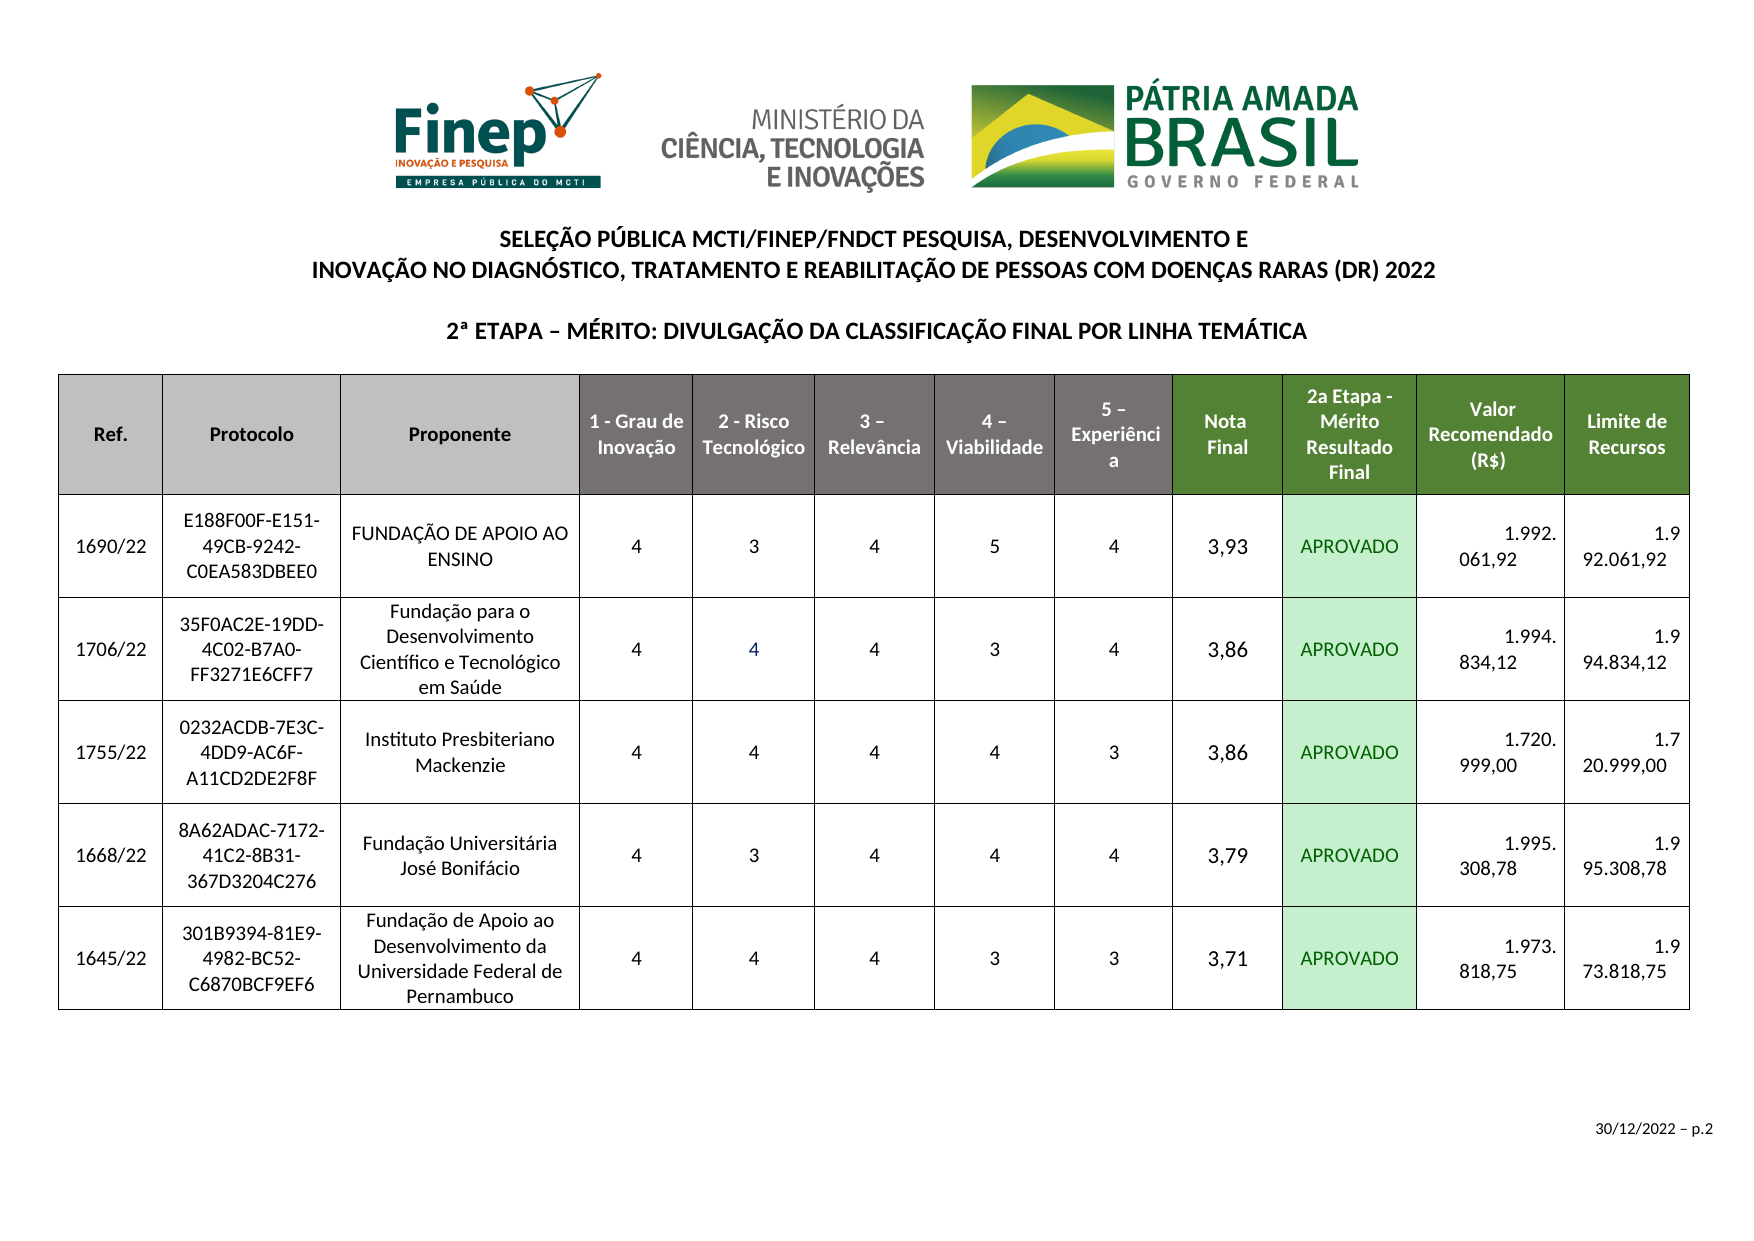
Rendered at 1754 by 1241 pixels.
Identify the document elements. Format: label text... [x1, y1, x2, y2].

table_cell 4 [1055, 495, 1172, 597]
table_cell 3,71 [1173, 907, 1282, 1009]
table_cell 5 – Experiência [1055, 375, 1172, 494]
table_cell Ref. [59, 375, 162, 494]
table_cell 3,86 [1173, 701, 1282, 803]
table_cell 4 [1055, 804, 1172, 906]
table_cell 3 [935, 598, 1054, 700]
table_cell 4 [580, 701, 692, 803]
table_cell 3,79 [1173, 804, 1282, 906]
table_cell Fundação para o Desenvolvimento Científico e Tecnológico em Saúde [341, 598, 579, 700]
table_cell APROVADO [1283, 804, 1416, 906]
table_cell 3 [935, 907, 1054, 1009]
table_cell 3 [693, 495, 814, 597]
table_cell 4 [580, 495, 692, 597]
table_cell 4 [815, 907, 934, 1009]
table_cell 1.992.061,92 [1565, 495, 1689, 597]
table_cell 3 [693, 804, 814, 906]
table_cell 3 [1055, 701, 1172, 803]
table_cell Protocolo [163, 375, 340, 494]
table_cell 1.994.834,12 [1417, 598, 1564, 700]
table_cell 2a Etapa - Mérito Resultado Final [1283, 375, 1416, 494]
table_cell APROVADO [1283, 598, 1416, 700]
table_cell APROVADO [1283, 907, 1416, 1009]
table_cell 4 [935, 804, 1054, 906]
table_cell FUNDAÇÃO DE APOIO AO ENSINO [341, 495, 579, 597]
table_cell 1.973.818,75 [1565, 907, 1689, 1009]
table_cell APROVADO [1283, 701, 1416, 803]
table_cell 0232ACDB-7E3C-4DD9-AC6F-A11CD2DE2F8F [163, 701, 340, 803]
table_cell 5 [935, 495, 1054, 597]
table_cell E188F00F-E151-49CB-9242-C0EA583DBEE0 [163, 495, 340, 597]
table_cell Valor Recomendado (R$) [1417, 375, 1564, 494]
table_cell 4 [580, 804, 692, 906]
table_cell 301B9394-81E9-4982-BC52-C6870BCF9EF6 [163, 907, 340, 1009]
table_cell 8A62ADAC-7172-41C2-8B31-367D3204C276 [163, 804, 340, 906]
table_cell 4 [693, 701, 814, 803]
table_cell 1.720.999,00 [1565, 701, 1689, 803]
table_cell 1.992.061,92 [1417, 495, 1564, 597]
table_cell 4 [815, 804, 934, 906]
table_cell Fundação de Apoio ao Desenvolvimento da Universidade Federal de Pernambuco [341, 907, 579, 1009]
table_cell 3 [1055, 907, 1172, 1009]
table_cell Instituto Presbiteriano Mackenzie [341, 701, 579, 803]
table_cell 3,86 [1173, 598, 1282, 700]
table_cell 2 - Risco Tecnológico [693, 375, 814, 494]
table_cell 4 [815, 495, 934, 597]
table_cell 1.973.818,75 [1417, 907, 1564, 1009]
table_cell 35F0AC2E-19DD-4C02-B7A0-FF3271E6CFF7 [163, 598, 340, 700]
table_cell 4 [580, 907, 692, 1009]
table_cell 4 [580, 598, 692, 700]
table_cell 4 [815, 701, 934, 803]
table_cell Limite de Recursos [1565, 375, 1689, 494]
table_cell 4 [693, 907, 814, 1009]
table_cell 4 [693, 598, 814, 700]
table_cell 4 – Viabilidade [935, 375, 1054, 494]
table_cell 1645/22 [59, 907, 162, 1009]
table_cell 1755/22 [59, 701, 162, 803]
table_cell 1 - Grau de Inovação [580, 375, 692, 494]
table_cell 1.995.308,78 [1565, 804, 1689, 906]
table_cell 3,93 [1173, 495, 1282, 597]
table_cell 1.720.999,00 [1417, 701, 1564, 803]
table_cell Nota Final [1173, 375, 1282, 494]
table_cell 4 [1055, 598, 1172, 700]
table_cell 3 – Relevância [815, 375, 934, 494]
table_cell 1668/22 [59, 804, 162, 906]
table_cell 1706/22 [59, 598, 162, 700]
table_cell 4 [935, 701, 1054, 803]
table_cell 1.995.308,78 [1417, 804, 1564, 906]
table_cell Proponente [341, 375, 579, 494]
table_cell Fundação Universitária José Bonifácio [341, 804, 579, 906]
table_cell 1.994.834,12 [1565, 598, 1689, 700]
table_cell APROVADO [1283, 495, 1416, 597]
table_cell 1690/22 [59, 495, 162, 597]
table_cell 4 [815, 598, 934, 700]
